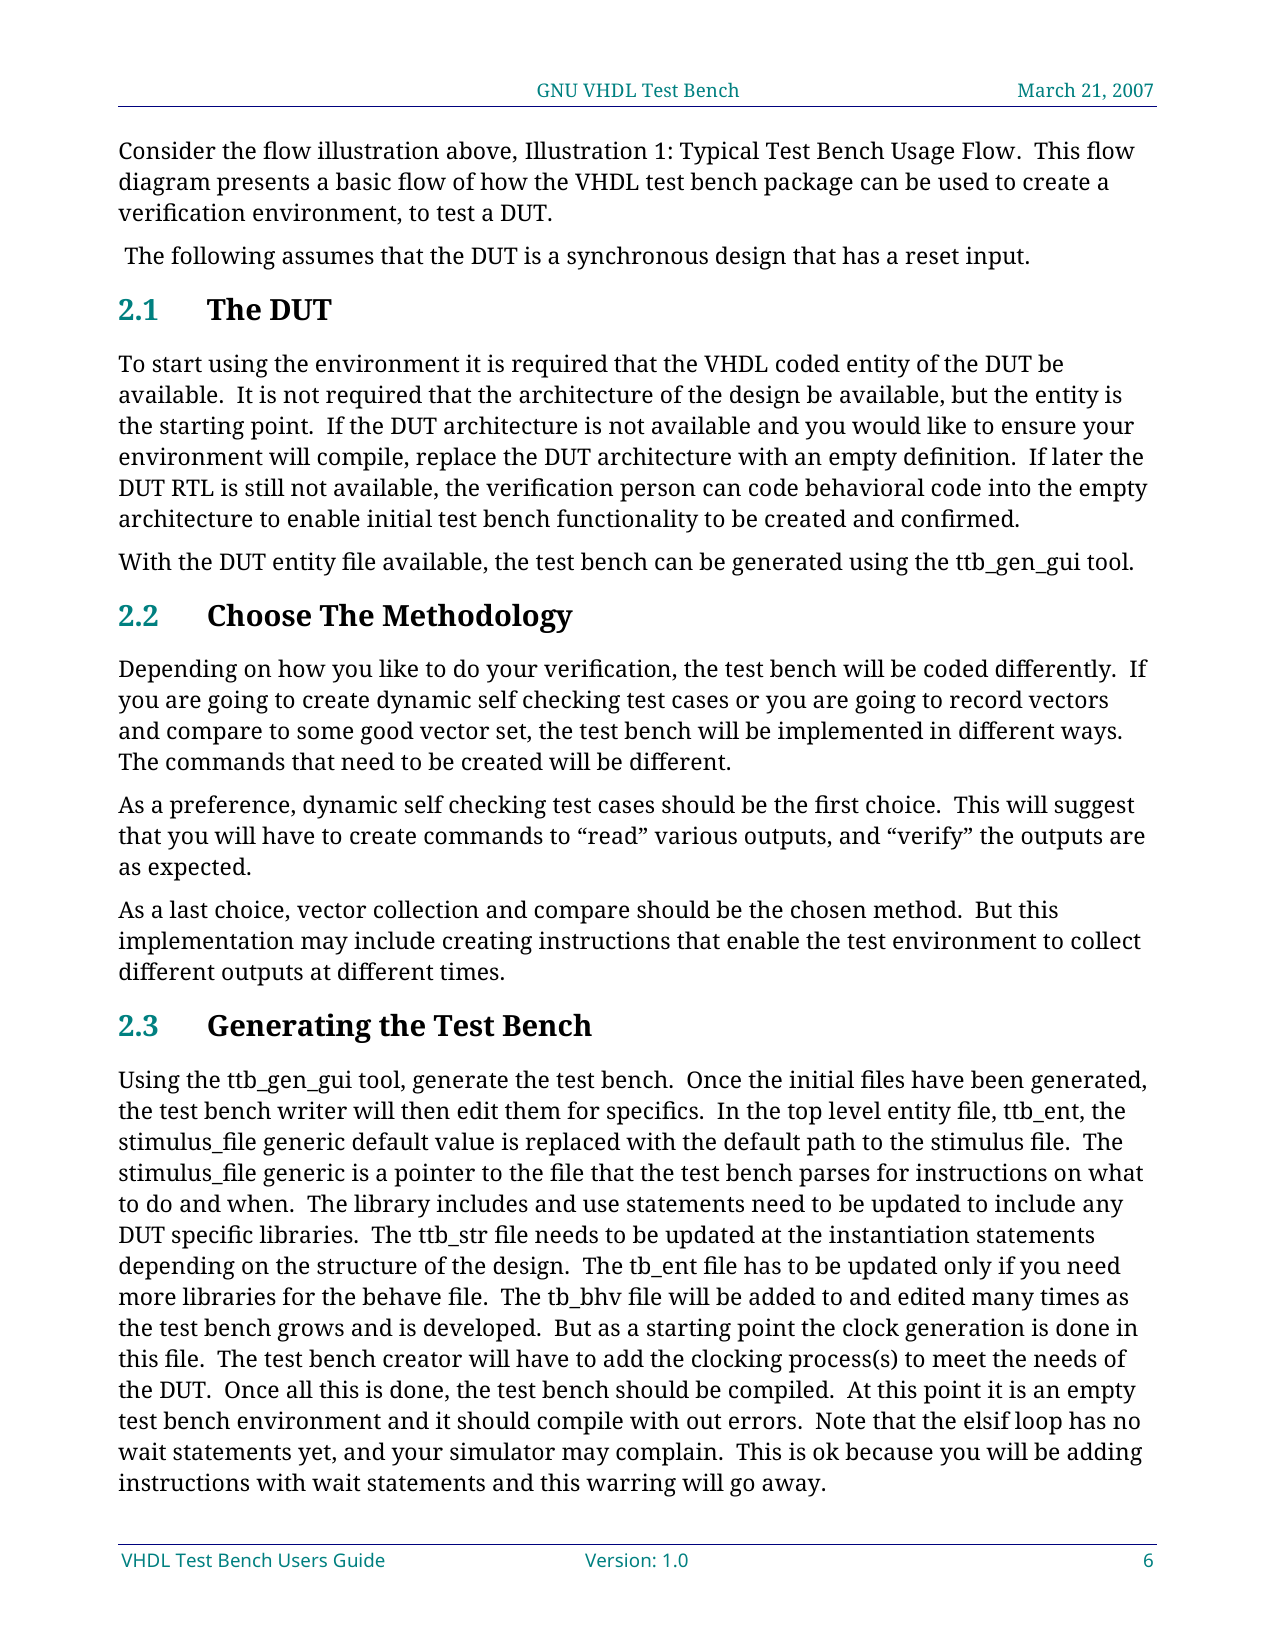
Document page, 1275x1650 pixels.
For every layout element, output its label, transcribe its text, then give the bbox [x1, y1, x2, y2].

text As a last choice, vector collection and compare should be the chosen method. But this implementation may include creating instructions that enable the test environment to collect different outputs at different times. [118, 894, 1157, 987]
subtitle Generating the Test Bench [118, 1006, 1157, 1045]
text Using the ttb_gen_gui tool, generate the test bench. Once the initial files have been generated, the test bench writer will then edit them for specifics. In the top level entity file, ttb_ent, the stimulus_file generic default value is replaced with the default path to the stimulus file. The stimulus_file generic is a pointer to the file that the test bench parses for instructions on what to do and when. The library includes and use statements need to be updated to include any DUT specific libraries. The ttb_str file needs to be updated at the instantiation statements depending on the structure of the design. The tb_ent file has to be updated only if you need more libraries for the behave file. The tb_bhv file will be added to and edited many times as the test bench grows and is developed. But as a starting point the clock generation is done in this file. The test bench creator will have to add the clocking process(s) to meet the needs of the DUT. Once all this is done, the test bench should be compiled. At this point it is an empty test bench environment and it should compile with out errors. Note that the elsif loop has no wait statements yet, and your simulator may complain. This is ok because you will be adding instructions with wait statements and this warring will go away. [118, 1064, 1157, 1498]
text To start using the environment it is required that the VHDL coded entity of the DUT be available. It is not required that the architecture of the design be available, but the entity is the starting point. If the DUT architecture is not available and you would like to ensure your environment will compile, replace the DUT architecture with an empty definition. If later the DUT RTL is still not available, the verification person can code behavioral code into the empty architecture to enable initial test bench functionality to be created and confirmed. [118, 348, 1157, 534]
text Consider the flow illustration above, Illustration 1: Typical Test Bench Usage Flow. This flow diagram presents a basic flow of how the VHDL test bench package can be used to create a verification environment, to test a DUT. [118, 135, 1157, 228]
text Depending on how you like to do your verification, the test bench will be coded differently. If you are going to create dynamic self checking test cases or you are going to record vectors and compare to some good vector set, the test bench will be implemented in different ways. The commands that need to be created will be different. [118, 653, 1157, 777]
subtitle Choose The Methodology [118, 595, 1157, 635]
subtitle The DUT [118, 290, 1157, 329]
text With the DUT entity file available, the test bench can be generated using the ttb_gen_gui tool. [118, 546, 1157, 577]
text As a preference, dynamic self checking test cases should be the first choice. This will suggest that you will have to create commands to “read” various outputs, and “verify” the outputs are as expected. [118, 789, 1157, 882]
text The following assumes that the DUT is a synchronous design that has a reset input. [118, 240, 1157, 271]
